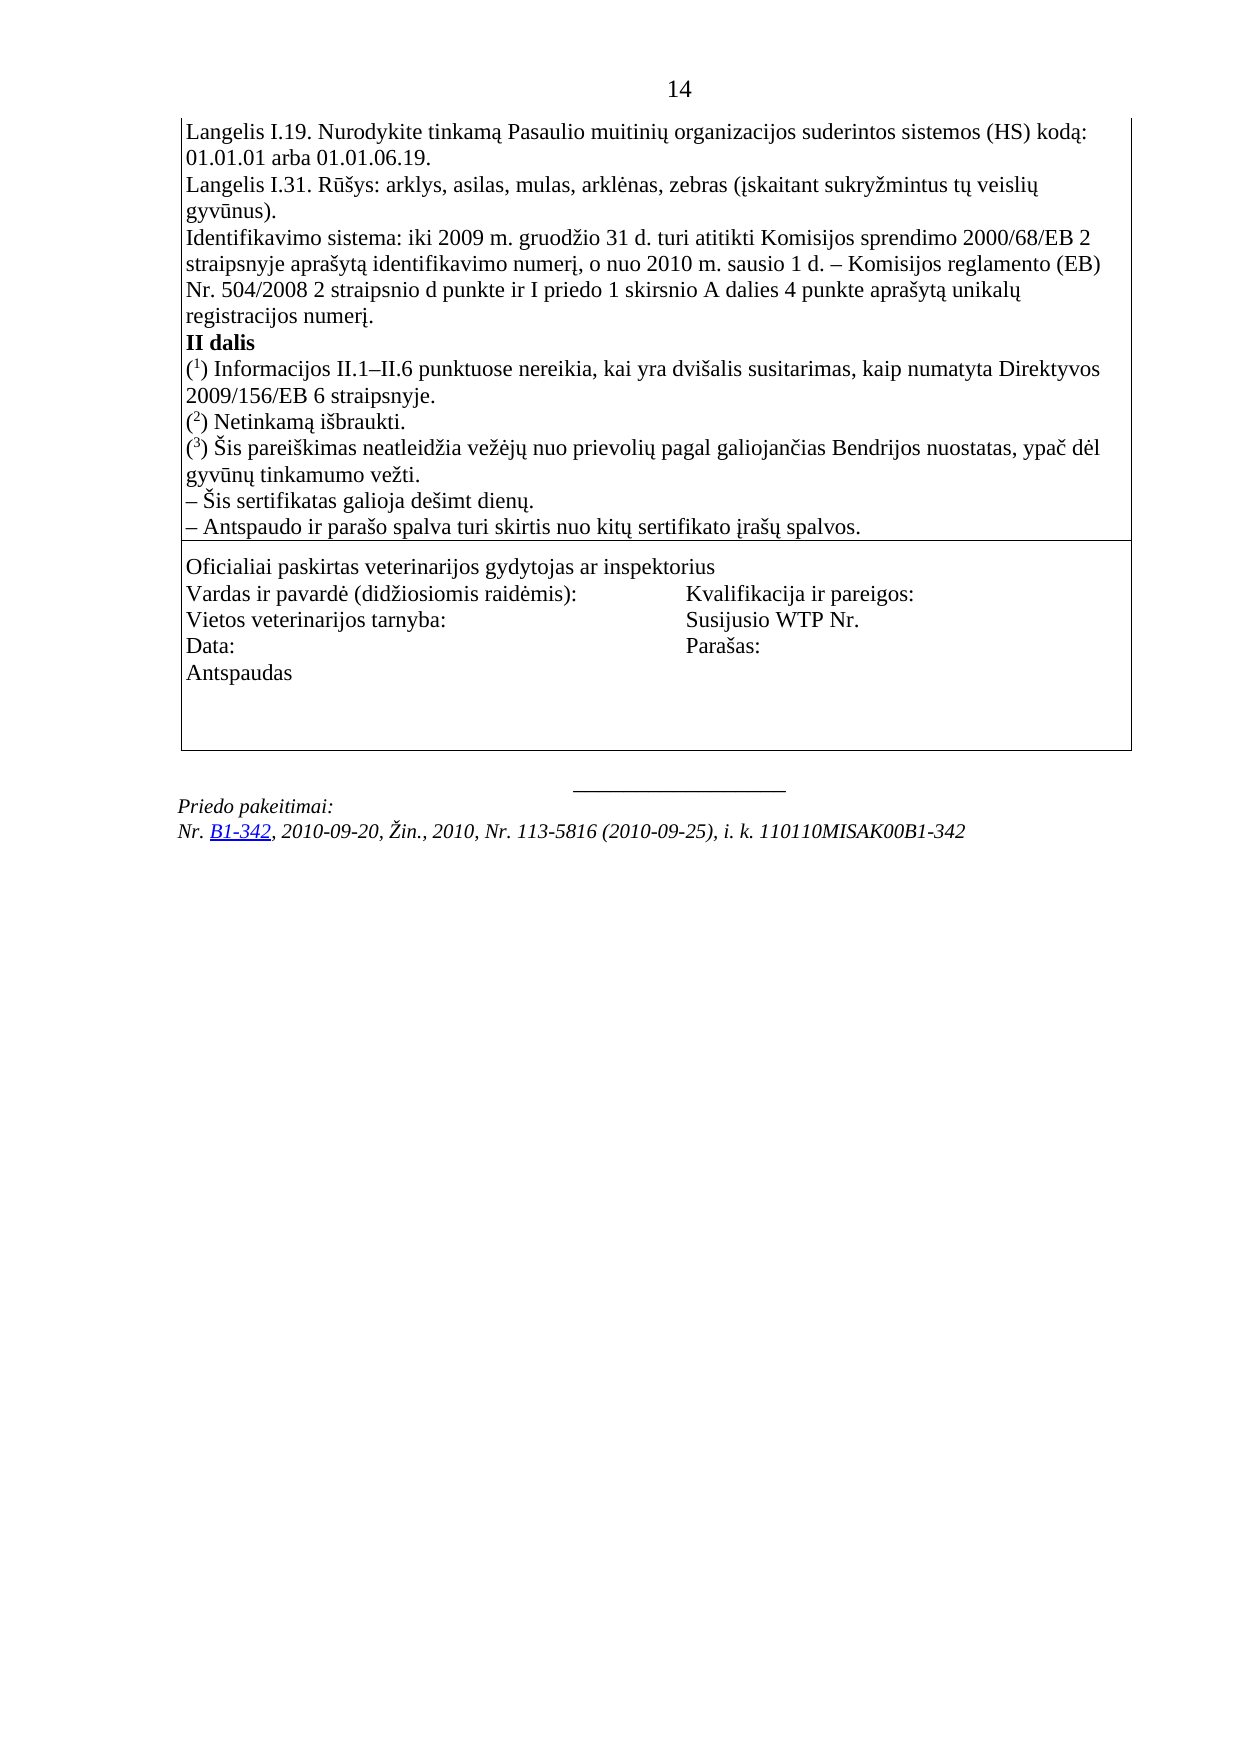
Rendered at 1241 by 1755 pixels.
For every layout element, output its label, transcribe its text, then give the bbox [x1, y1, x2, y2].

table_cell (2) Netinkamą išbraukti. [182, 408, 1131, 434]
text Priedo pakeitimai: [177, 794, 1181, 818]
table_cell Langelis I.19. Nurodykite tinkamą Pasaulio muitinių organizacijos suderintos sistemos (HS) kodą: 01.01.01 arba 01.01.06.19. [182, 118, 1131, 171]
table_cell (3) Šis pareiškimas neatleidžia vežėjų nuo prievolių pagal galiojančias Bendrijos nuostatas, ypač dėl gyvūnų tinkamumo vežti. [182, 434, 1131, 487]
table_cell Vietos veterinarijos tarnyba: [182, 606, 681, 632]
table_cell Kvalifikacija ir pareigos: [681, 580, 1131, 606]
table_cell – Antspaudo ir parašo spalva turi skirtis nuo kitų sertifikato įrašų spalvos. [182, 514, 1131, 540]
table_cell – Šis sertifikatas galioja dešimt dienų. [182, 487, 1131, 513]
table_cell (1) Informacijos II.1–II.6 punktuose nereikia, kai yra dvišalis susitarimas, kaip numatyta Direktyvos 2009/156/EB 6 straipsnyje. [182, 355, 1131, 408]
table_cell Langelis I.31. Rūšys: arklys, asilas, mulas, arklėnas, zebras (įskaitant sukryžmintus tų veislių gyvūnus). [182, 171, 1131, 223]
table_cell Oficialiai paskirtas veterinarijos gydytojas ar inspektorius [182, 541, 1131, 580]
text Nr. B1-342, 2010-09-20, Žin., 2010, Nr. 113-5816 (2010-09-25), i. k. 110110MISAK00B1-342 [177, 818, 1181, 843]
table_cell Data: [182, 633, 681, 659]
table_cell Identifikavimo sistema: iki 2009 m. gruodžio 31 d. turi atitikti Komisijos sprendimo 2000/68/EB 2 straipsnyje aprašytą identifikavimo numerį, o nuo 2010 m. sausio 1 d. – Komisijos reglamento (EB) Nr. 504/2008 2 straipsnio d punkte ir I priedo 1 skirsnio A dalies 4 punkte aprašytą unikalų registracijos numerį. [182, 224, 1131, 329]
table_cell Parašas: [681, 633, 1131, 659]
table_cell II dalis [182, 329, 1131, 355]
table_cell Susijusio WTP Nr. [681, 606, 1131, 632]
text _________________ [177, 766, 1181, 794]
table_cell Antspaudas [182, 659, 1131, 750]
table_cell Vardas ir pavardė (didžiosiomis raidėmis): [182, 580, 681, 606]
